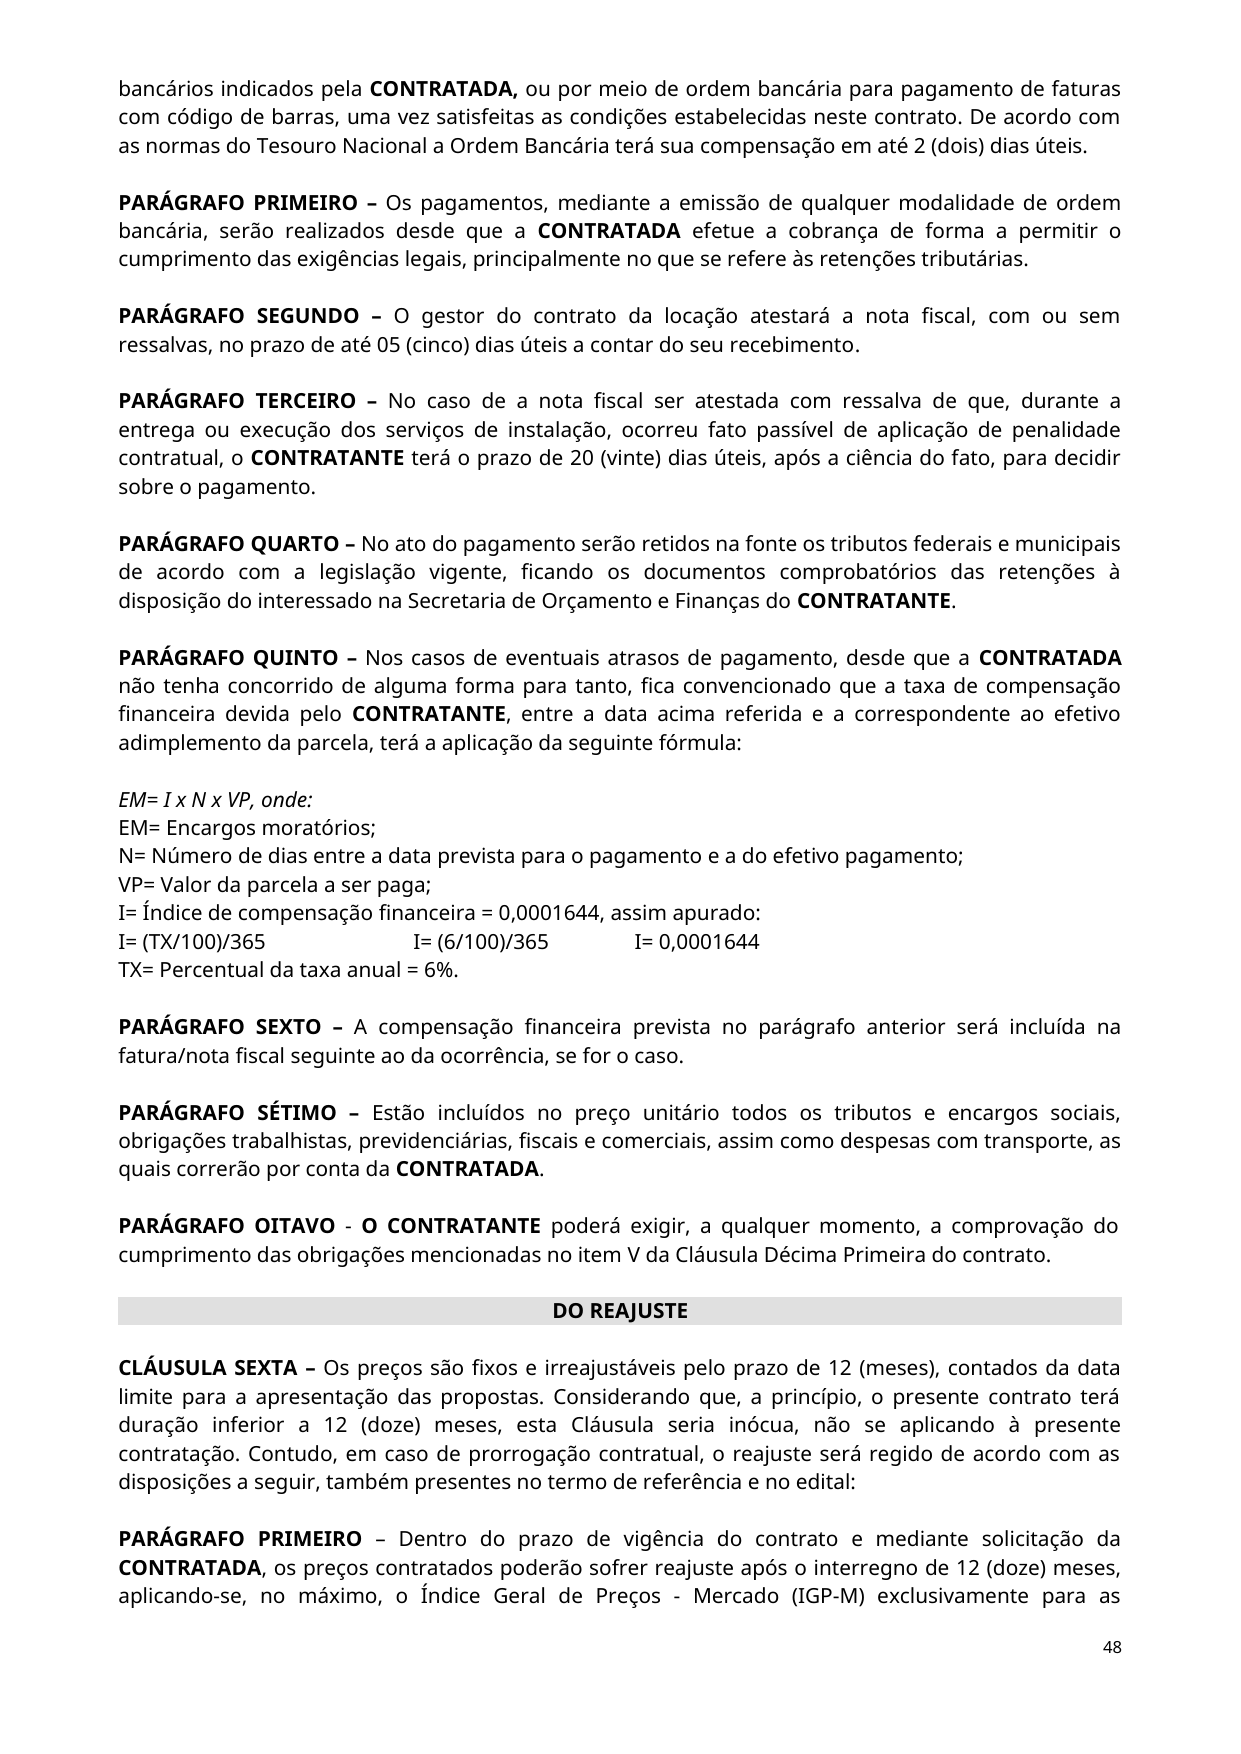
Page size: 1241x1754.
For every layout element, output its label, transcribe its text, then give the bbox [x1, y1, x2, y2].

text TX= Percentual da taxa anual = 6%. [118, 955, 1122, 984]
text PARÁGRAFO TERCEIRO – No caso de a nota fiscal ser atestada com ressalva de que, durante a entrega ou execução dos serviços de instalação, ocorreu fato passível de aplicação de penalidade contratual, o CONTRATANTE terá o prazo de 20 (vinte) dias úteis, após a ciência do fato, para decidir sobre o pagamento. [118, 387, 1122, 500]
text EM= Encargos moratórios; [118, 813, 1122, 842]
text bancários indicados pela CONTRATADA, ou por meio de ordem bancária para pagamento de faturas com código de barras, uma vez satisfeitas as condições estabelecidas neste contrato. De acordo com as normas do Tesouro Nacional a Ordem Bancária terá sua compensação em até 2 (dois) dias úteis. [118, 74, 1122, 159]
text N= Número de dias entre a data prevista para o pagamento e a do efetivo pagamento; [118, 842, 1122, 870]
text PARÁGRAFO PRIMEIRO – Dentro do prazo de vigência do contrato e mediante solicitação da CONTRATADA, os preços contratados poderão sofrer reajuste após o interregno de 12 (doze) meses, aplicando-se, no máximo, o Índice Geral de Preços - Mercado (IGP-M) exclusivamente para as [118, 1524, 1122, 1609]
text PARÁGRAFO PRIMEIRO – Os pagamentos, mediante a emissão de qualquer modalidade de ordem bancária, serão realizados desde que a CONTRATADA efetue a cobrança de forma a permitir o cumprimento das exigências legais, principalmente no que se refere às retenções tributárias. [118, 188, 1122, 273]
text PARÁGRAFO OITAVO - O CONTRATANTE poderá exigir, a qualquer momento, a comprovação do cumprimento das obrigações mencionadas no item V da Cláusula Décima Primeira do contrato. [118, 1211, 1119, 1268]
text CLÁUSULA SEXTA – Os preços são fixos e irreajustáveis pelo prazo de 12 (meses), contados da data limite para a apresentação das propostas. Considerando que, a princípio, o presente contrato terá duração inferior a 12 (doze) meses, esta Cláusula seria inócua, não se aplicando à presente contratação. Contudo, em caso de prorrogação contratual, o reajuste será regido de acordo com as disposições a seguir, também presentes no termo de referência e no edital: [118, 1353, 1122, 1496]
list DO REAJUSTE [118, 1297, 1122, 1325]
text PARÁGRAFO QUARTO – No ato do pagamento serão retidos na fonte os tributos federais e municipais de acordo com a legislação vigente, ficando os documentos comprobatórios das retenções à disposição do interessado na Secretaria de Orçamento e Finanças do CONTRATANTE. [118, 529, 1122, 614]
text PARÁGRAFO QUINTO – Nos casos de eventuais atrasos de pagamento, desde que a CONTRATADA não tenha concorrido de alguma forma para tanto, fica convencionado que a taxa de compensação financeira devida pelo CONTRATANTE, entre a data acima referida e a correspondente ao efetivo adimplemento da parcela, terá a aplicação da seguinte fórmula: [118, 643, 1122, 756]
text EM= I x N x VP, onde: [118, 785, 1122, 813]
text PARÁGRAFO SEXTO – A compensação financeira prevista no parágrafo anterior será incluída na fatura/nota fiscal seguinte ao da ocorrência, se for o caso. [118, 1012, 1122, 1069]
text VP= Valor da parcela a ser paga; [118, 870, 1122, 898]
text PARÁGRAFO SÉTIMO – Estão incluídos no preço unitário todos os tributos e encargos sociais, obrigações trabalhistas, previdenciárias, fiscais e comerciais, assim como despesas com transporte, as quais correrão por conta da CONTRATADA. [118, 1098, 1122, 1183]
text I= Índice de compensação financeira = 0,0001644, assim apurado: [118, 898, 1122, 927]
text I= (TX/100)/365 I= (6/100)/365 I= 0,0001644 [118, 927, 1122, 955]
text PARÁGRAFO SEGUNDO – O gestor do contrato da locação atestará a nota fiscal, com ou sem ressalvas, no prazo de até 05 (cinco) dias úteis a contar do seu recebimento. [118, 301, 1122, 358]
